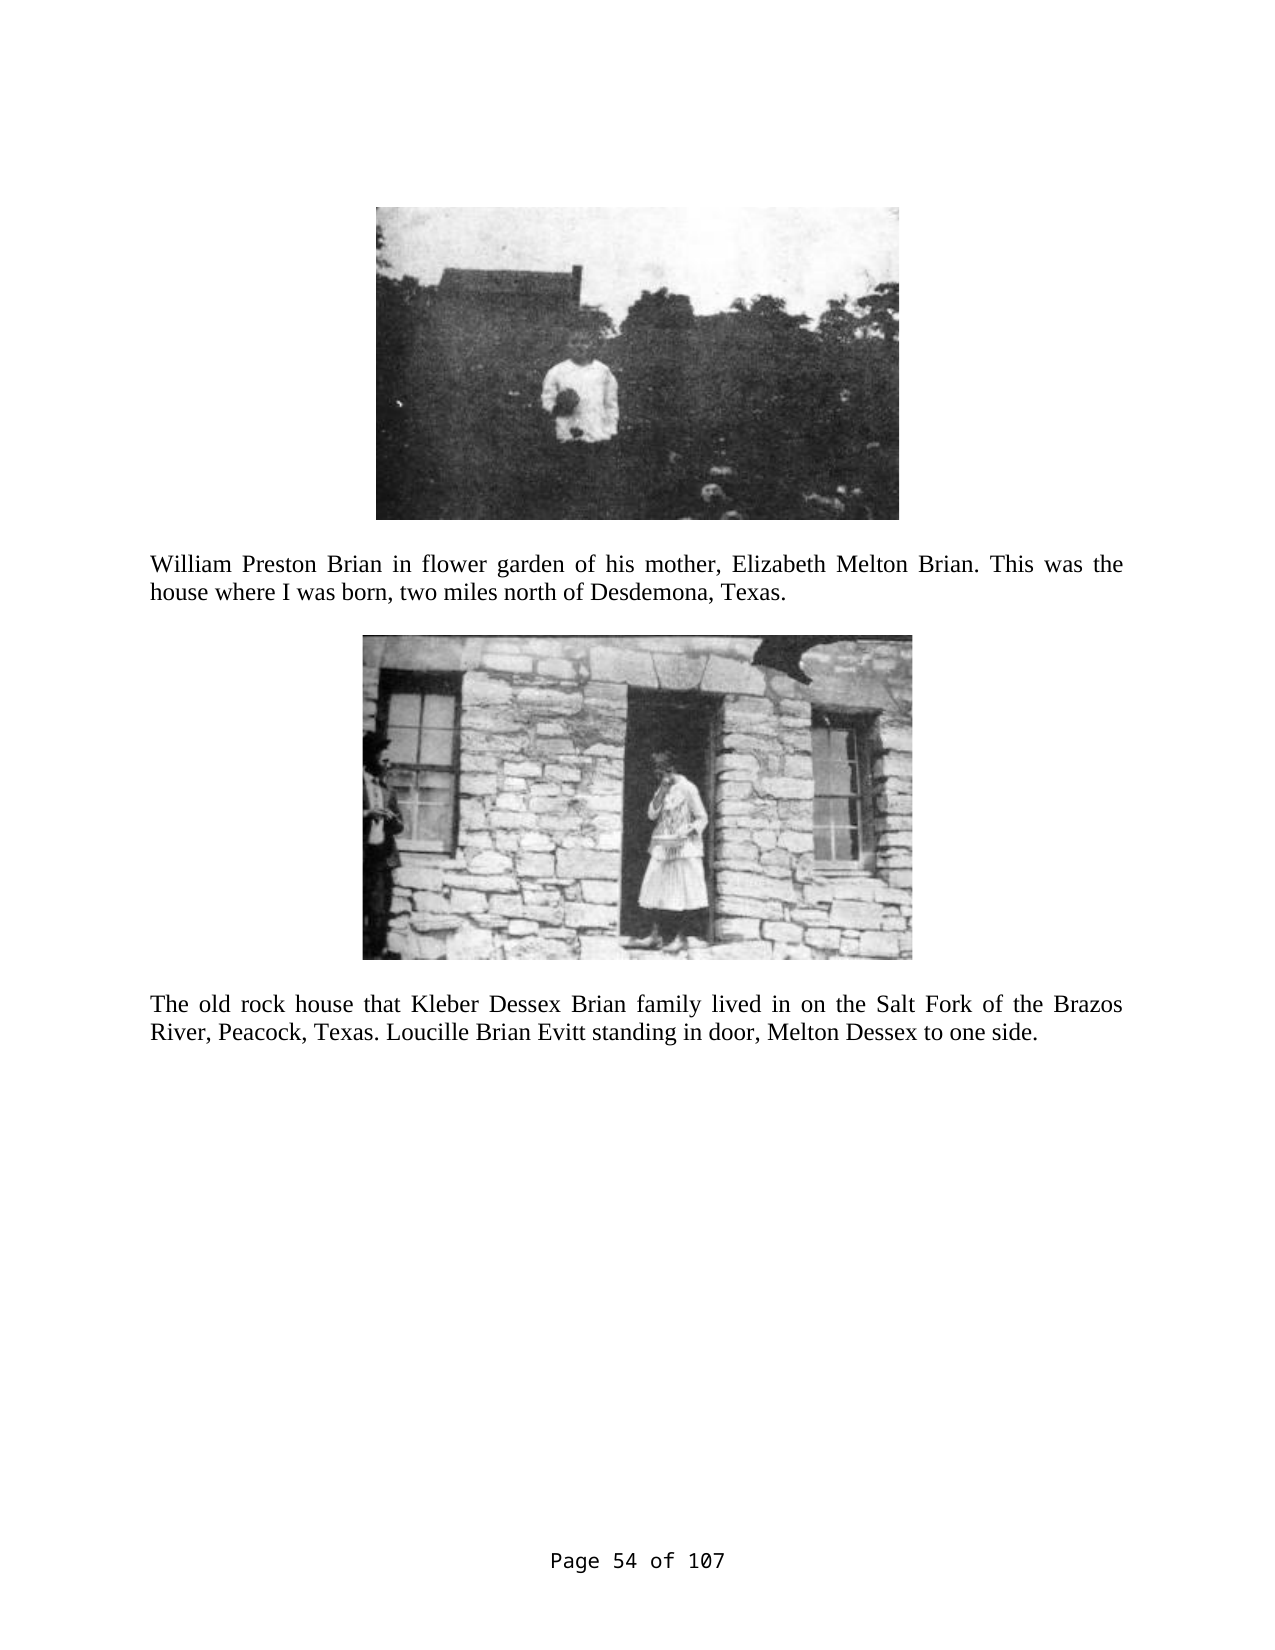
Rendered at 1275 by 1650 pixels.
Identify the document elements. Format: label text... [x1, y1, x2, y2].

text The old rock house that Kleber Dessex Brian family lived in on the Salt Fork of the Brazos River, Peacock, Texas. Loucille Brian Evitt standing in door, Melton Dessex to one side. [150, 989, 1125, 1046]
picture [376, 207, 900, 520]
text William Preston Brian in flower garden of his mother, Elizabeth Melton Brian. This was the house where I was born, two miles north of Desdemona, Texas. [150, 549, 1125, 606]
picture [362, 635, 913, 960]
